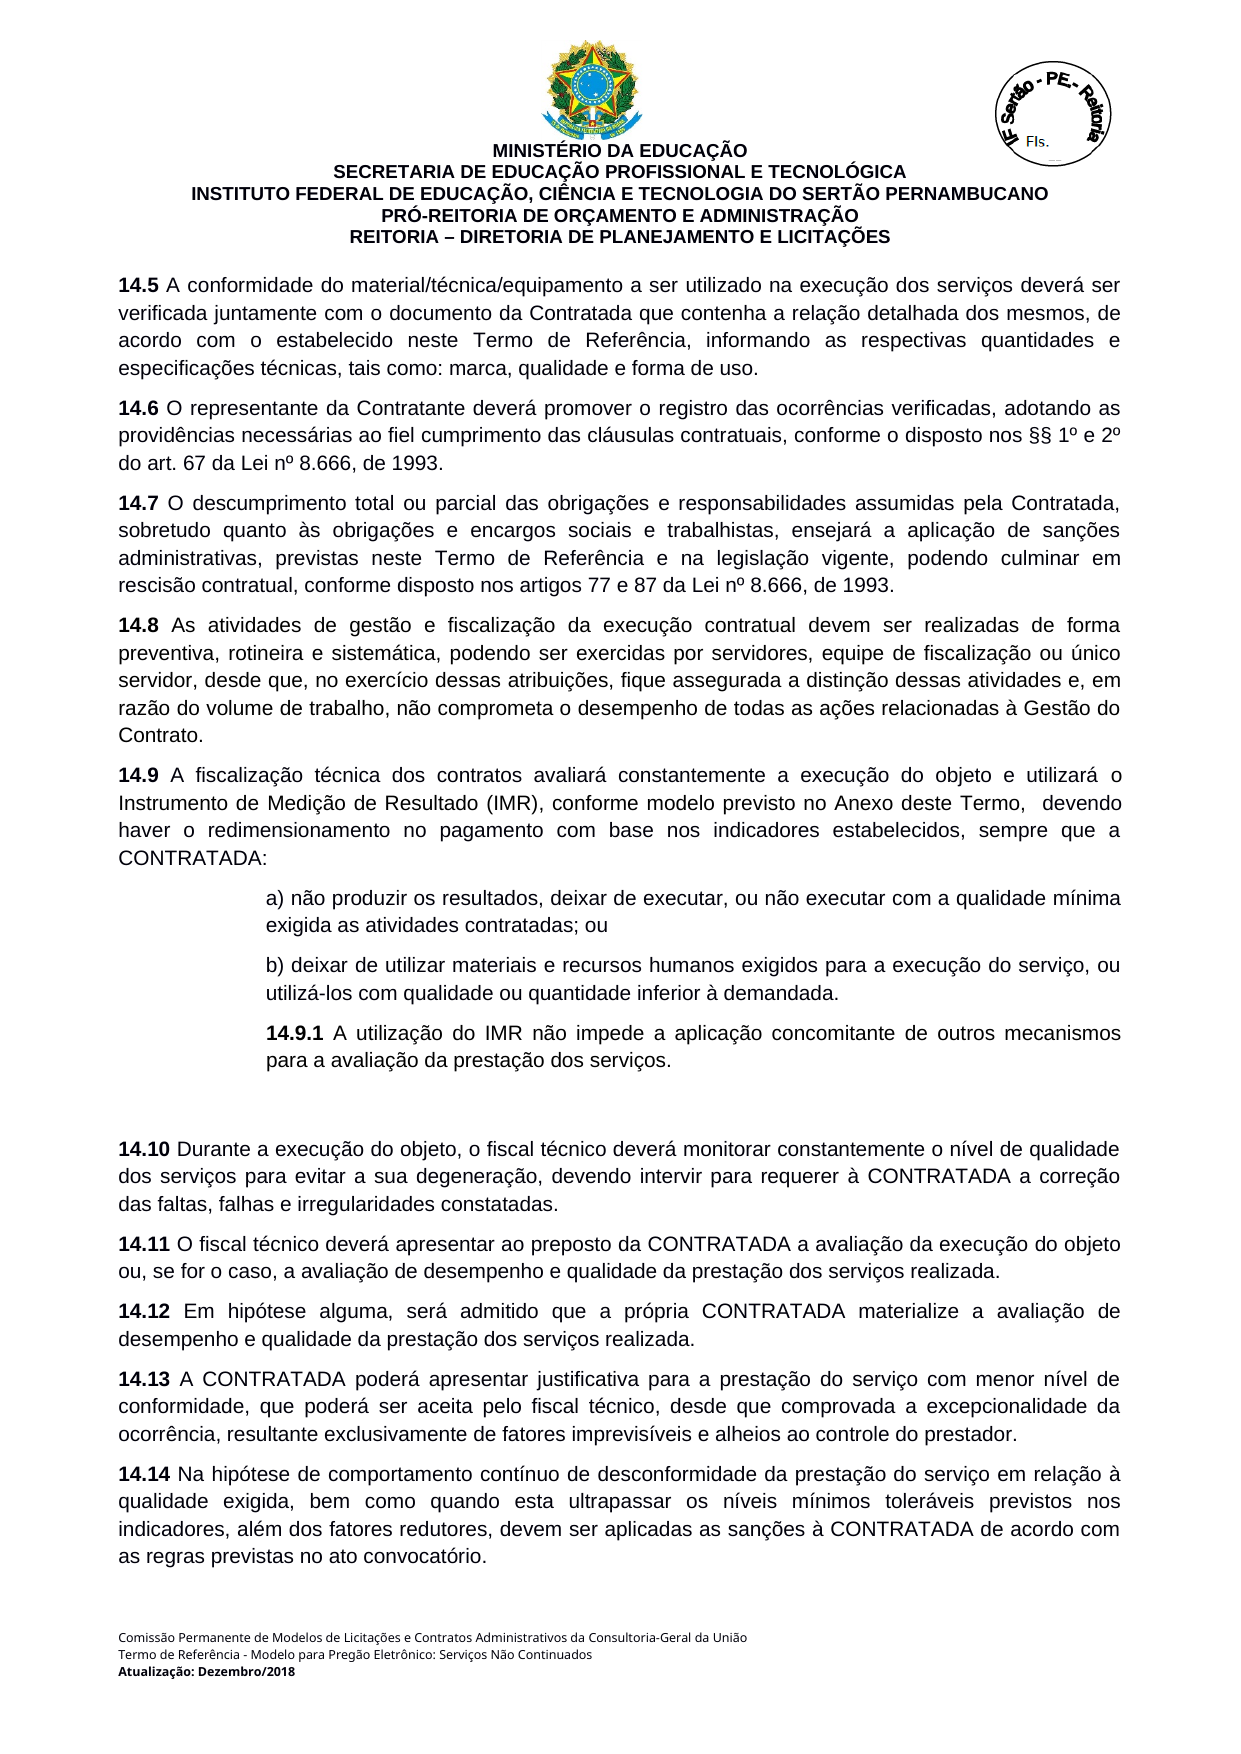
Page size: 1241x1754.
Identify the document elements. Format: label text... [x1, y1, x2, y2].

text 14.6 O representante da Contratante deverá promover o registro das ocorrências verificadas, adotando as providências necessárias ao fiel cumprimento das cláusulas contratuais, conforme o disposto nos §§ 1º e 2º do art. 67 da Lei nº 8.666, de 1993. [118, 396, 1122, 475]
text 14.7 O descumprimento total ou parcial das obrigações e responsabilidades assumidas pela Contratada, sobretudo quanto às obrigações e encargos sociais e trabalhistas, ensejará a aplicação de sanções administrativas, previstas neste Termo de Referência e na legislação vigente, podendo culminar em rescisão contratual, conforme disposto nos artigos 77 e 87 da Lei nº 8.666, de 1993. [118, 491, 1122, 597]
text 14.9.1 A utilização do IMR não impede a aplicação concomitante de outros mecanismos para a avaliação da prestação dos serviços. [266, 1021, 1122, 1072]
text 14.5 A conformidade do material/técnica/equipamento a ser utilizado na execução dos serviços deverá ser verificada juntamente com o documento da Contratada que contenha a relação detalhada dos mesmos, de acordo com o estabelecido neste Termo de Referência, informando as respectivas quantidades e especificações técnicas, tais como: marca, qualidade e forma de uso. [118, 273, 1122, 380]
picture [988, 51, 1117, 171]
text 14.10 Durante a execução do objeto, o fiscal técnico deverá monitorar constantemente o nível de qualidade dos serviços para evitar a sua degeneração, devendo intervir para requerer à CONTRATADA a correção das faltas, falhas e irregularidades constatadas. [118, 1137, 1122, 1216]
picture [541, 40, 643, 140]
text 14.11 O fiscal técnico deverá apresentar ao preposto da CONTRATADA a avaliação da execução do objeto ou, se for o caso, a avaliação de desempenho e qualidade da prestação dos serviços realizada. [118, 1232, 1122, 1283]
text b) deixar de utilizar materiais e recursos humanos exigidos para a execução do serviço, ou utilizá-los com qualidade ou quantidade inferior à demandada. [266, 953, 1122, 1005]
text 14.14 Na hipótese de comportamento contínuo de desconformidade da prestação do serviço em relação à qualidade exigida, bem como quando esta ultrapassar os níveis mínimos toleráveis previstos nos indicadores, além dos fatores redutores, devem ser aplicadas as sanções à CONTRATADA de acordo com as regras previstas no ato convocatório. [118, 1462, 1122, 1568]
text 14.13 A CONTRATADA poderá apresentar justificativa para a prestação do serviço com menor nível de conformidade, que poderá ser aceita pelo fiscal técnico, desde que comprovada a excepcionalidade da ocorrência, resultante exclusivamente de fatores imprevisíveis e alheios ao controle do prestador. [118, 1367, 1122, 1446]
text 14.12 Em hipótese alguma, será admitido que a própria CONTRATADA materialize a avaliação de desempenho e qualidade da prestação dos serviços realizada. [118, 1299, 1122, 1351]
text a) não produzir os resultados, deixar de executar, ou não executar com a qualidade mínima exigida as atividades contratadas; ou [266, 886, 1122, 937]
text 14.8 As atividades de gestão e fiscalização da execução contratual devem ser realizadas de forma preventiva, rotineira e sistemática, podendo ser exercidas por servidores, equipe de fiscalização ou único servidor, desde que, no exercício dessas atribuições, fique assegurada a distinção dessas atividades e, em razão do volume de trabalho, não comprometa o desempenho de todas as ações relacionadas à Gestão do Contrato. [118, 613, 1122, 747]
text 14.9 A fiscalização técnica dos contratos avaliará constantemente a execução do objeto e utilizará o Instrumento de Medição de Resultado (IMR), conforme modelo previsto no Anexo deste Termo, devendo haver o redimensionamento no pagamento com base nos indicadores estabelecidos, sempre que a CONTRATADA: [118, 763, 1122, 870]
